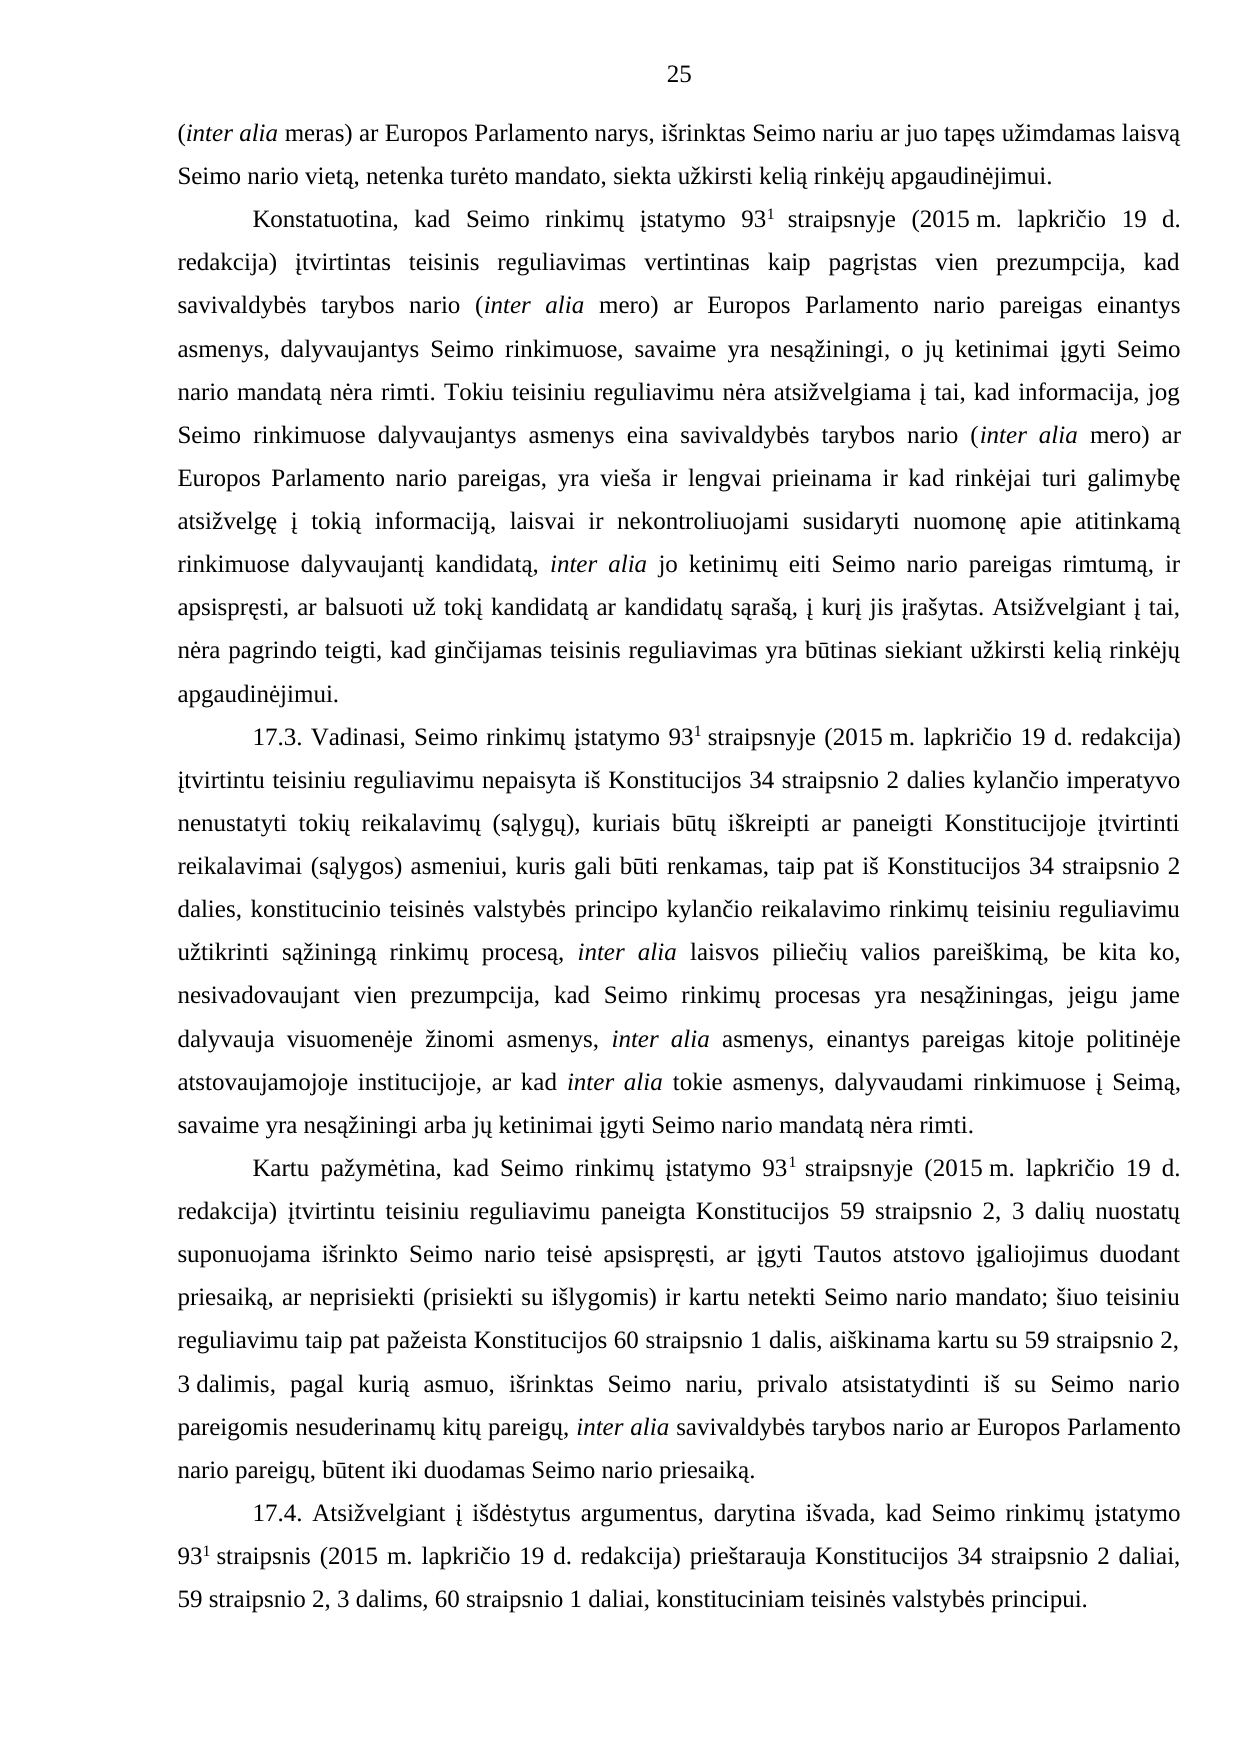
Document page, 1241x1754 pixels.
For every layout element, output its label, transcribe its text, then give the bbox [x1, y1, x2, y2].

text 17.4. Atsižvelgiant į išdėstytus argumentus, darytina išvada, kad Seimo rinkimų įstatymo 931 straipsnis (2015 m. lapkričio 19 d. redakcija) prieštarauja Konstitucijos 34 straipsnio 2 daliai, 59 straipsnio 2, 3 dalims, 60 straipsnio 1 daliai, konstituciniam teisinės valstybės principui. [177, 1498, 1181, 1613]
text Kartu pažymėtina, kad Seimo rinkimų įstatymo 931 straipsnyje (2015 m. lapkričio 19 d. redakcija) įtvirtintu teisiniu reguliavimu paneigta Konstitucijos 59 straipsnio 2, 3 dalių nuostatų suponuojama išrinkto Seimo nario teisė apsispręsti, ar įgyti Tautos atstovo įgaliojimus duodant priesaiką, ar neprisiekti (prisiekti su išlygomis) ir kartu netekti Seimo nario mandato; šiuo teisiniu reguliavimu taip pat pažeista Konstitucijos 60 straipsnio 1 dalis, aiškinama kartu su 59 straipsnio 2, 3 dalimis, pagal kurią asmuo, išrinktas Seimo nariu, privalo atsistatydinti iš su Seimo nario pareigomis nesuderinamų kitų pareigų, inter alia savivaldybės tarybos nario ar Europos Parlamento nario pareigų, būtent iki duodamas Seimo nario priesaiką. [177, 1153, 1181, 1484]
text (inter alia meras) ar Europos Parlamento narys, išrinktas Seimo nariu ar juo tapęs užimdamas laisvą Seimo nario vietą, netenka turėto mandato, siekta užkirsti kelią rinkėjų apgaudinėjimui. [177, 118, 1181, 190]
text 17.3. Vadinasi, Seimo rinkimų įstatymo 931 straipsnyje (2015 m. lapkričio 19 d. redakcija) įtvirtintu teisiniu reguliavimu nepaisyta iš Konstitucijos 34 straipsnio 2 dalies kylančio imperatyvo nenustatyti tokių reikalavimų (sąlygų), kuriais būtų iškreipti ar paneigti Konstitucijoje įtvirtinti reikalavimai (sąlygos) asmeniui, kuris gali būti renkamas, taip pat iš Konstitucijos 34 straipsnio 2 dalies, konstitucinio teisinės valstybės principo kylančio reikalavimo rinkimų teisiniu reguliavimu užtikrinti sąžiningą rinkimų procesą, inter alia laisvos piliečių valios pareiškimą, be kita ko, nesivadovaujant vien prezumpcija, kad Seimo rinkimų procesas yra nesąžiningas, jeigu jame dalyvauja visuomenėje žinomi asmenys, inter alia asmenys, einantys pareigas kitoje politinėje atstovaujamojoje institucijoje, ar kad inter alia tokie asmenys, dalyvaudami rinkimuose į Seimą, savaime yra nesąžiningi arba jų ketinimai įgyti Seimo nario mandatą nėra rimti. [177, 722, 1181, 1139]
text Konstatuotina, kad Seimo rinkimų įstatymo 931 straipsnyje (2015 m. lapkričio 19 d. redakcija) įtvirtintas teisinis reguliavimas vertintinas kaip pagrįstas vien prezumpcija, kad savivaldybės tarybos nario (inter alia mero) ar Europos Parlamento nario pareigas einantys asmenys, dalyvaujantys Seimo rinkimuose, savaime yra nesąžiningi, o jų ketinimai įgyti Seimo nario mandatą nėra rimti. Tokiu teisiniu reguliavimu nėra atsižvelgiama į tai, kad informacija, jog Seimo rinkimuose dalyvaujantys asmenys eina savivaldybės tarybos nario (inter alia mero) ar Europos Parlamento nario pareigas, yra vieša ir lengvai prieinama ir kad rinkėjai turi galimybę atsižvelgę į tokią informaciją, laisvai ir nekontroliuojami susidaryti nuomonę apie atitinkamą rinkimuose dalyvaujantį kandidatą, inter alia jo ketinimų eiti Seimo nario pareigas rimtumą, ir apsispręsti, ar balsuoti už tokį kandidatą ar kandidatų sąrašą, į kurį jis įrašytas. Atsižvelgiant į tai, nėra pagrindo teigti, kad ginčijamas teisinis reguliavimas yra būtinas siekiant užkirsti kelią rinkėjų apgaudinėjimui. [177, 204, 1181, 707]
